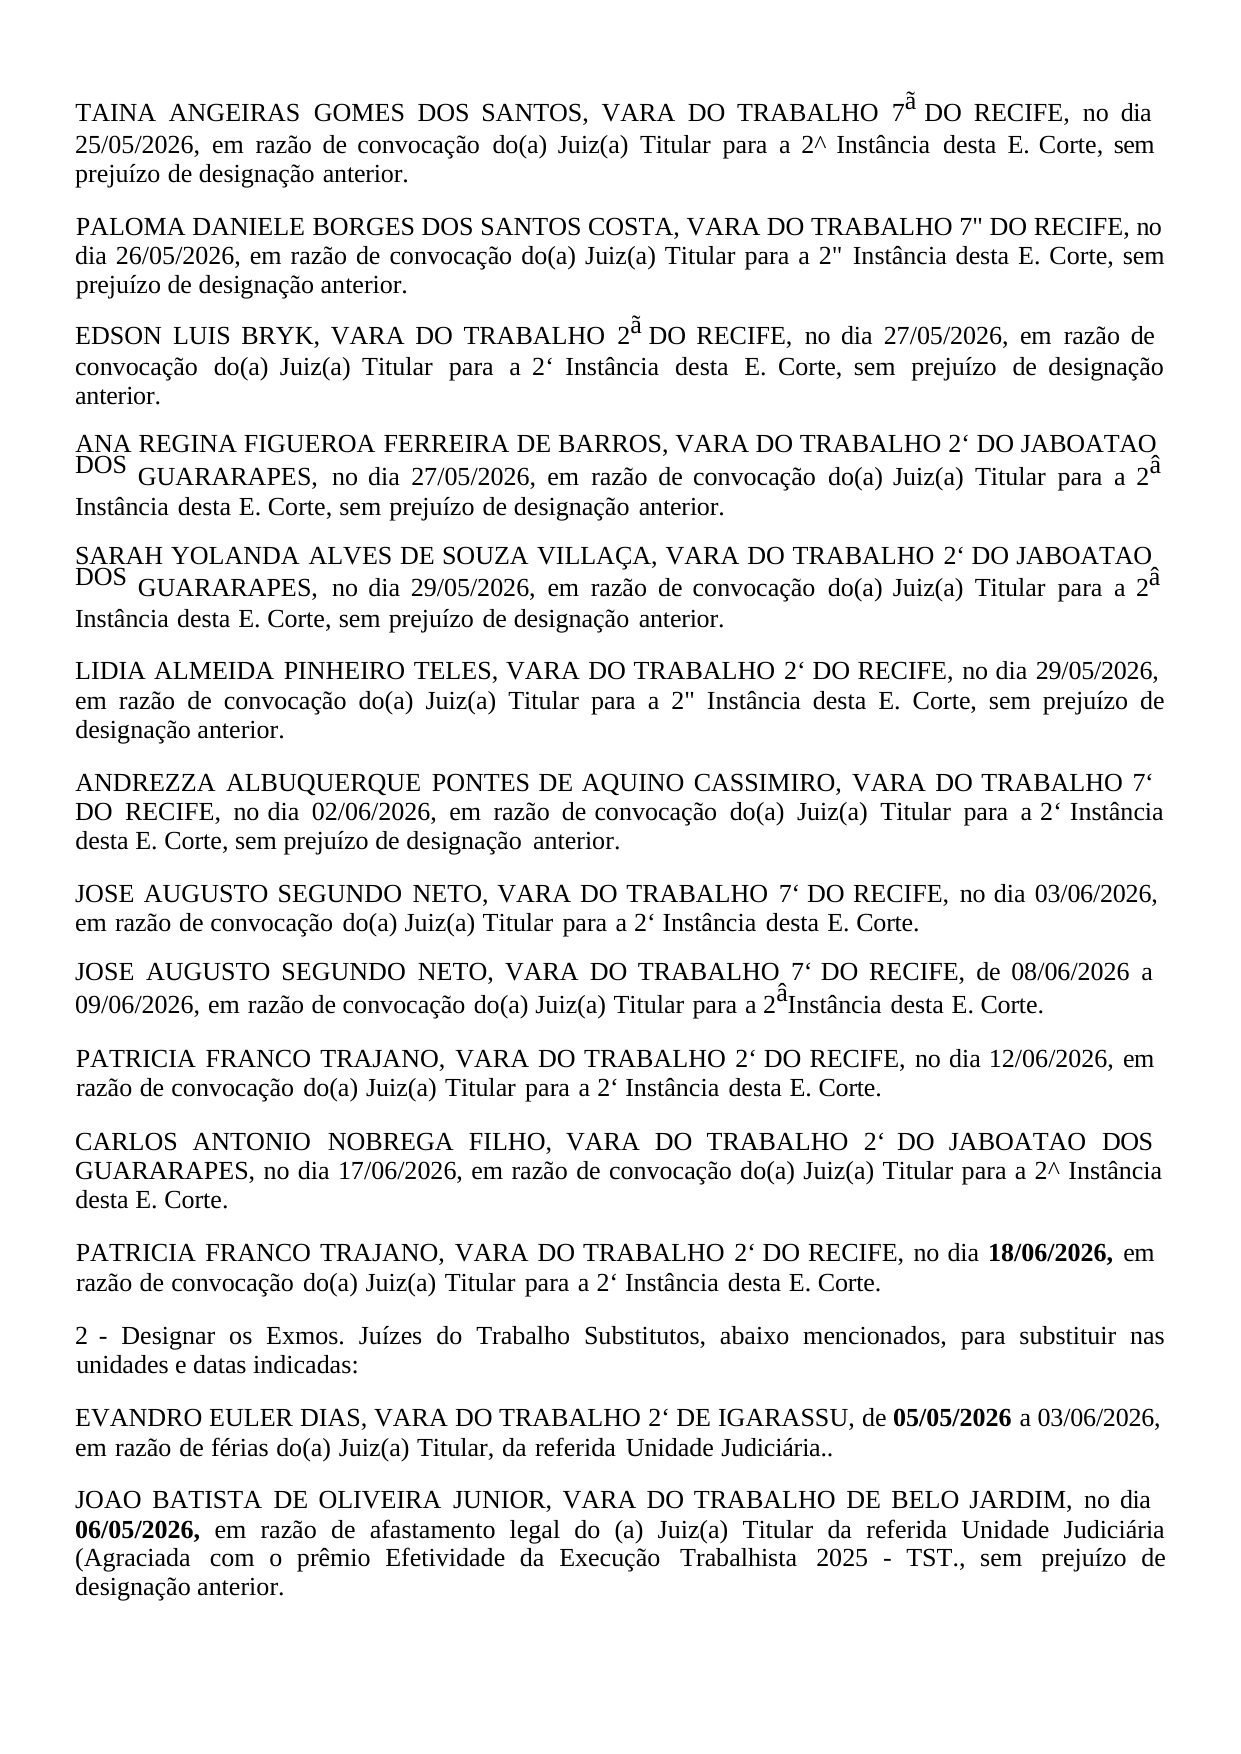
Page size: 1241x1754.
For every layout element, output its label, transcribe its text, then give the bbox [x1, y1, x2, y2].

list - Designar os Exmos. Juízes do Trabalho Substitutos, abaixo mencionados, para substituir nas unidades e datas indicadas: [75, 1322, 1166, 1379]
text PALOMA DANIELE BORGES DOS SANTOS COSTA, VARA DO TRABALHO 7" DO RECIFE, no [76, 212, 1181, 241]
text em razão de férias do(a) Juiz(a) Titular, da referida Unidade Judiciária.. [75, 1432, 1181, 1462]
text 25/05/2026, em razão de convocação do(a) Juiz(a) Titular para a 2^ Instância desta E. Corte, sem prejuízo de designação anterior. [75, 129, 1181, 188]
text PATRICIA FRANCO TRAJANO, VARA DO TRABALHO 2‘ DO RECIFE, no dia 18/06/2026, em [76, 1238, 1181, 1267]
text razão de convocação do(a) Juiz(a) Titular para a 2‘ Instância desta E. Corte. [76, 1073, 1181, 1103]
text TAINA ANGEIRAS GOMES DOS SANTOS, VARA DO TRABALHO 7ã DO RECIFE, no dia [75, 89, 1181, 129]
subtitle ANDREZZA ALBUQUERQUE PONTES DE AQUINO CASSIMIRO, VARA DO TRABALHO 7‘ [75, 767, 1181, 797]
text PATRICIA FRANCO TRAJANO, VARA DO TRABALHO 2‘ DO RECIFE, no dia 12/06/2026, em [76, 1044, 1181, 1073]
text dia 26/05/2026, em razão de convocação do(a) Juiz(a) Titular para a 2" Instância desta E. Corte, sem prejuízo de designação anterior. [75, 242, 1165, 299]
subtitle CARLOS ANTONIO NOBREGA FILHO, VARA DO TRABALHO 2‘ DO JABOATAO DOS [75, 1127, 1181, 1156]
text Instância desta E. Corte, sem prejuízo de designação anterior. [75, 492, 1181, 521]
text EVANDRO EULER DIAS, VARA DO TRABALHO 2‘ DE IGARASSU, de 05/05/2026 a 03/06/2026, [75, 1403, 1181, 1432]
text convocação do(a) Juiz(a) Titular para a 2‘ Instância desta E. Corte, sem prejuízo de designação anterior. [75, 352, 1164, 410]
text DOS GUARARAPES, no dia 27/05/2026, em razão de convocação do(a) Juiz(a) Titular para a 2â [75, 458, 1181, 492]
text 06/05/2026, em razão de afastamento legal do (a) Juiz(a) Titular da referida Unidade Judiciária (Agraciada com o prêmio Efetividade da Execução Trabalhista 2025 - TST., sem prejuízo de designação anterior. [75, 1515, 1166, 1601]
text JOSE AUGUSTO SEGUNDO NETO, VARA DO TRABALHO 7‘ DO RECIFE, de 08/06/2026 a [75, 962, 1181, 986]
subtitle ANA REGINA FIGUEROA FERREIRA DE BARROS, VARA DO TRABALHO 2‘ DO JABOATAO [75, 433, 1181, 458]
subtitle SARAH YOLANDA ALVES DE SOUZA VILLAÇA, VARA DO TRABALHO 2‘ DO JABOATAO [75, 545, 1181, 569]
text razão de convocação do(a) Juiz(a) Titular para a 2‘ Instância desta E. Corte. [76, 1267, 1181, 1297]
text em razão de convocação do(a) Juiz(a) Titular para a 2" Instância desta E. Corte, sem prejuízo de designação anterior. [75, 687, 1166, 744]
text JOAO BATISTA DE OLIVEIRA JUNIOR, VARA DO TRABALHO DE BELO JARDIM, no dia [75, 1485, 1181, 1515]
text Instância desta E. Corte, sem prejuízo de designação anterior. [75, 603, 1181, 633]
text em razão de convocação do(a) Juiz(a) Titular para a 2‘ Instância desta E. Corte. [75, 908, 1181, 938]
text JOSE AUGUSTO SEGUNDO NETO, VARA DO TRABALHO 7‘ DO RECIFE, no dia 03/06/2026, [75, 879, 1181, 908]
text DO RECIFE, no dia 02/06/2026, em razão de convocação do(a) Juiz(a) Titular para a 2‘ Instância desta E. Corte, sem prejuízo de designação anterior. [75, 797, 1164, 855]
text EDSON LUIS BRYK, VARA DO TRABALHO 2ã DO RECIFE, no dia 27/05/2026, em razão de [75, 313, 1181, 352]
text DOS GUARARAPES, no dia 29/05/2026, em razão de convocação do(a) Juiz(a) Titular para a 2â [75, 569, 1181, 603]
text 09/06/2026, em razão de convocação do(a) Juiz(a) Titular para a 2âInstância desta E. Corte. [75, 986, 1181, 1020]
text LIDIA ALMEIDA PINHEIRO TELES, VARA DO TRABALHO 2‘ DO RECIFE, no dia 29/05/2026, [75, 656, 1181, 686]
text GUARARAPES, no dia 17/06/2026, em razão de convocação do(a) Juiz(a) Titular para a 2^ Instância desta E. Corte. [75, 1157, 1164, 1214]
